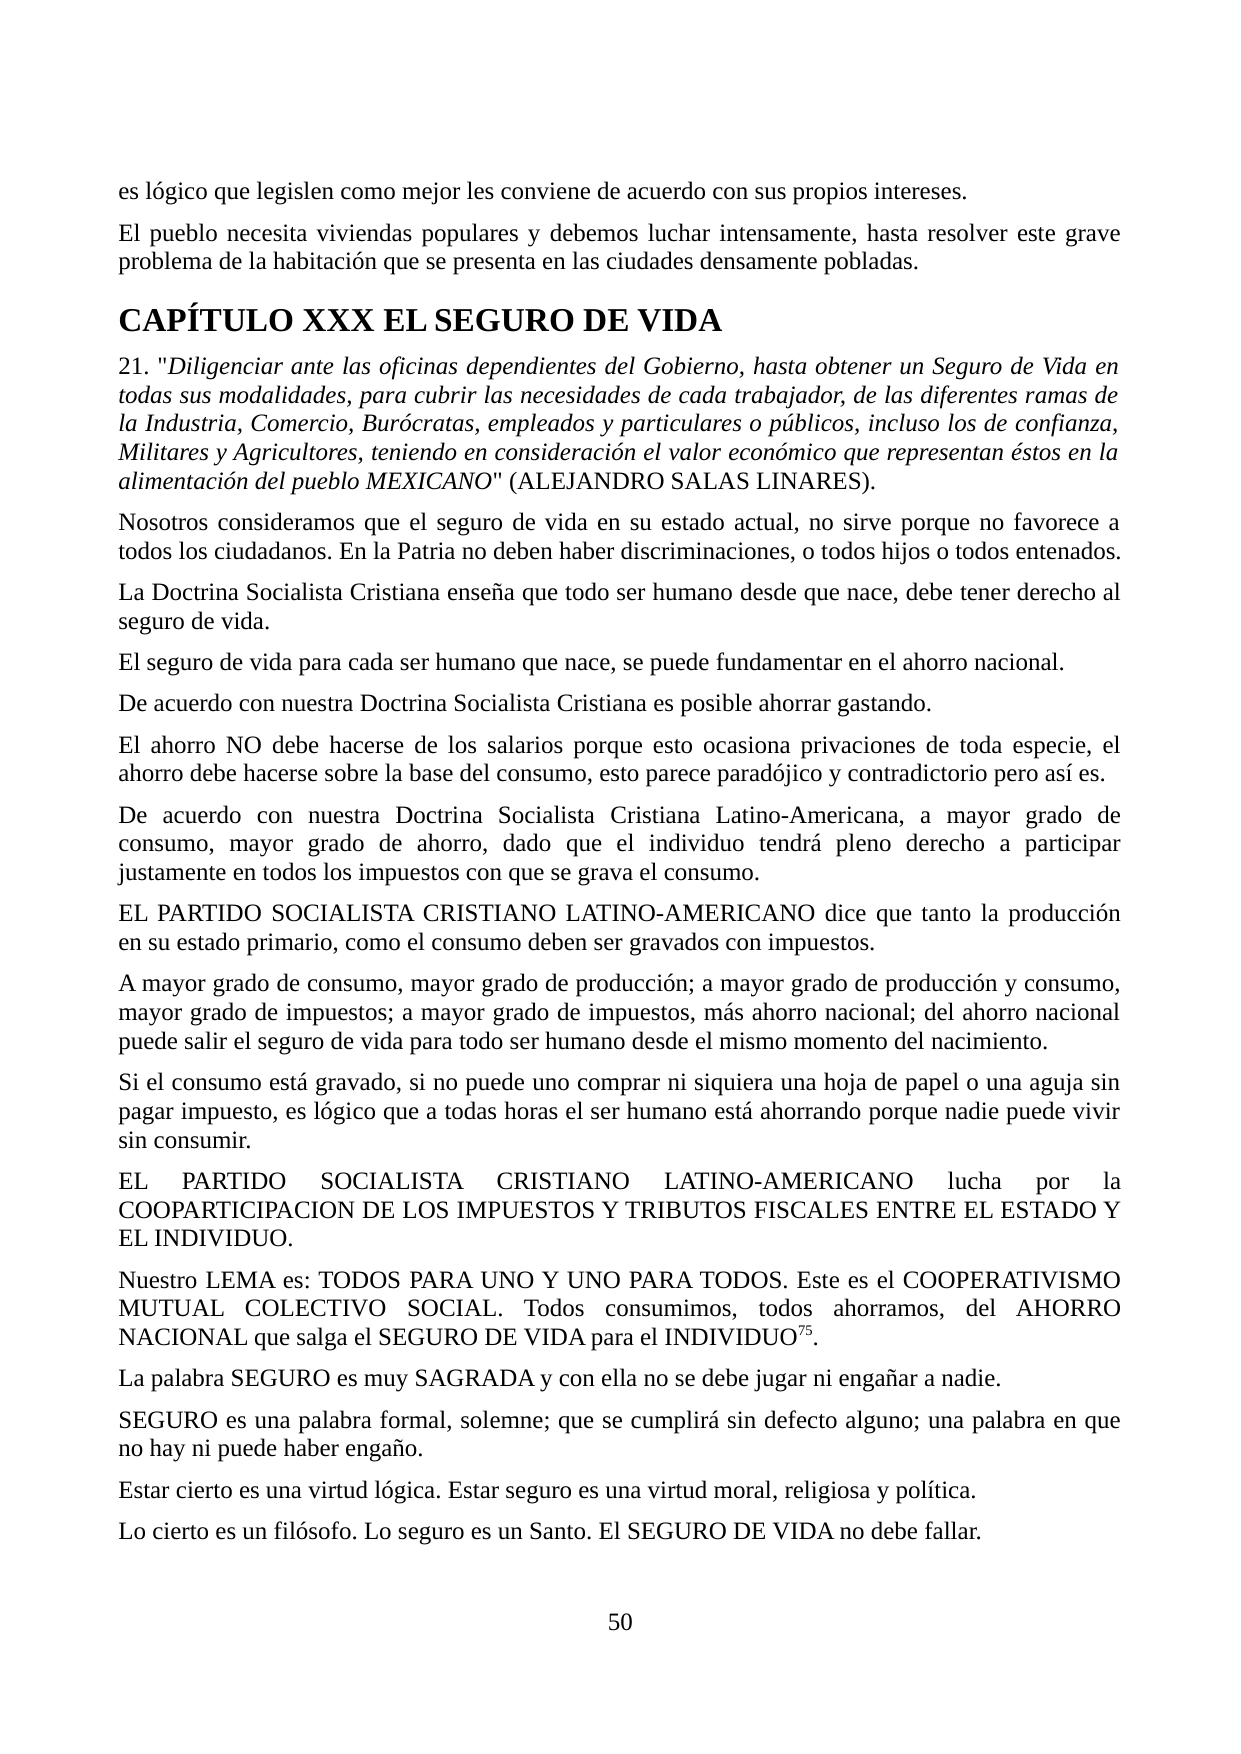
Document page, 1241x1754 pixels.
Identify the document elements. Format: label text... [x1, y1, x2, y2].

text EL PARTIDO SOCIALISTA CRISTIANO LATINO-AMERICANO dice que tanto la producción en su estado primario, como el consumo deben ser gravados con impuestos. [118, 898, 1122, 956]
text El ahorro NO debe hacerse de los salarios porque esto ocasiona privaciones de toda especie, el ahorro debe hacerse sobre la base del consumo, esto parece paradójico y contradictorio pero así es. [118, 730, 1122, 787]
text Nosotros consideramos que el seguro de vida en su estado actual, no sirve porque no favorece a todos los ciudadanos. En la Patria no deben haber discriminaciones, o todos hijos o todos entenados. [118, 507, 1122, 565]
text 21. "Diligenciar ante las oficinas dependientes del Gobierno, hasta obtener un Seguro de Vida en todas sus modalidades, para cubrir las necesidades de cada trabajador, de las diferentes ramas de la Industria, Comercio, Burócratas, empleados y particulares o públicos, incluso los de confianza, Militares y Agricultores, teniendo en consideración el valor económico que representan éstos en la alimentación del pueblo MEXICANO" (ALEJANDRO SALAS LINARES). [118, 351, 1122, 495]
text Lo cierto es un filósofo. Lo seguro es un Santo. El SEGURO DE VIDA no debe fallar. [118, 1516, 1122, 1545]
text La Doctrina Socialista Cristiana enseña que todo ser humano desde que nace, debe tener derecho al seguro de vida. [118, 577, 1122, 635]
text A mayor grado de consumo, mayor grado de producción; a mayor grado de producción y consumo, mayor grado de impuestos; a mayor grado de impuestos, más ahorro nacional; del ahorro nacional puede salir el seguro de vida para todo ser humano desde el mismo momento del nacimiento. [118, 968, 1122, 1055]
text De acuerdo con nuestra Doctrina Socialista Cristiana es posible ahorrar gastando. [118, 688, 1122, 717]
text es lógico que legislen como mejor les conviene de acuerdo con sus propios intereses. [118, 176, 1122, 205]
text El pueblo necesita viviendas populares y debemos luchar intensamente, hasta resolver este grave problema de la habitación que se presenta en las ciudades densamente pobladas. [118, 218, 1122, 275]
text SEGURO es una palabra formal, solemne; que se cumplirá sin defecto alguno; una palabra en que no hay ni puede haber engaño. [118, 1405, 1122, 1462]
text Estar cierto es una virtud lógica. Estar seguro es una virtud moral, religiosa y política. [118, 1475, 1122, 1503]
subtitle CAPÍTULO XXX EL SEGURO DE VIDA [118, 300, 1122, 338]
text La palabra SEGURO es muy SAGRADA y con ella no se debe jugar ni engañar a nadie. [118, 1363, 1122, 1392]
text EL PARTIDO SOCIALISTA CRISTIANO LATINO-AMERICANO lucha por la COOPARTICIPACION DE LOS IMPUESTOS Y TRIBUTOS FISCALES ENTRE EL ESTADO Y EL INDIVIDUO. [118, 1166, 1122, 1252]
text De acuerdo con nuestra Doctrina Socialista Cristiana Latino-Americana, a mayor grado de consumo, mayor grado de ahorro, dado que el individuo tendrá pleno derecho a participar justamente en todos los impuestos con que se grava el consumo. [118, 800, 1122, 886]
text Nuestro LEMA es: TODOS PARA UNO Y UNO PARA TODOS. Este es el COOPERATIVISMO MUTUAL COLECTIVO SOCIAL. Todos consumimos, todos ahorramos, del AHORRO NACIONAL que salga el SEGURO DE VIDA para el INDIVIDUO. [118, 1265, 1122, 1351]
text El seguro de vida para cada ser humano que nace, se puede fundamentar en el ahorro nacional. [118, 647, 1122, 676]
text Si el consumo está gravado, si no puede uno comprar ni siquiera una hoja de papel o una aguja sin pagar impuesto, es lógico que a todas horas el ser humano está ahorrando porque nadie puede vivir sin consumir. [118, 1067, 1122, 1153]
